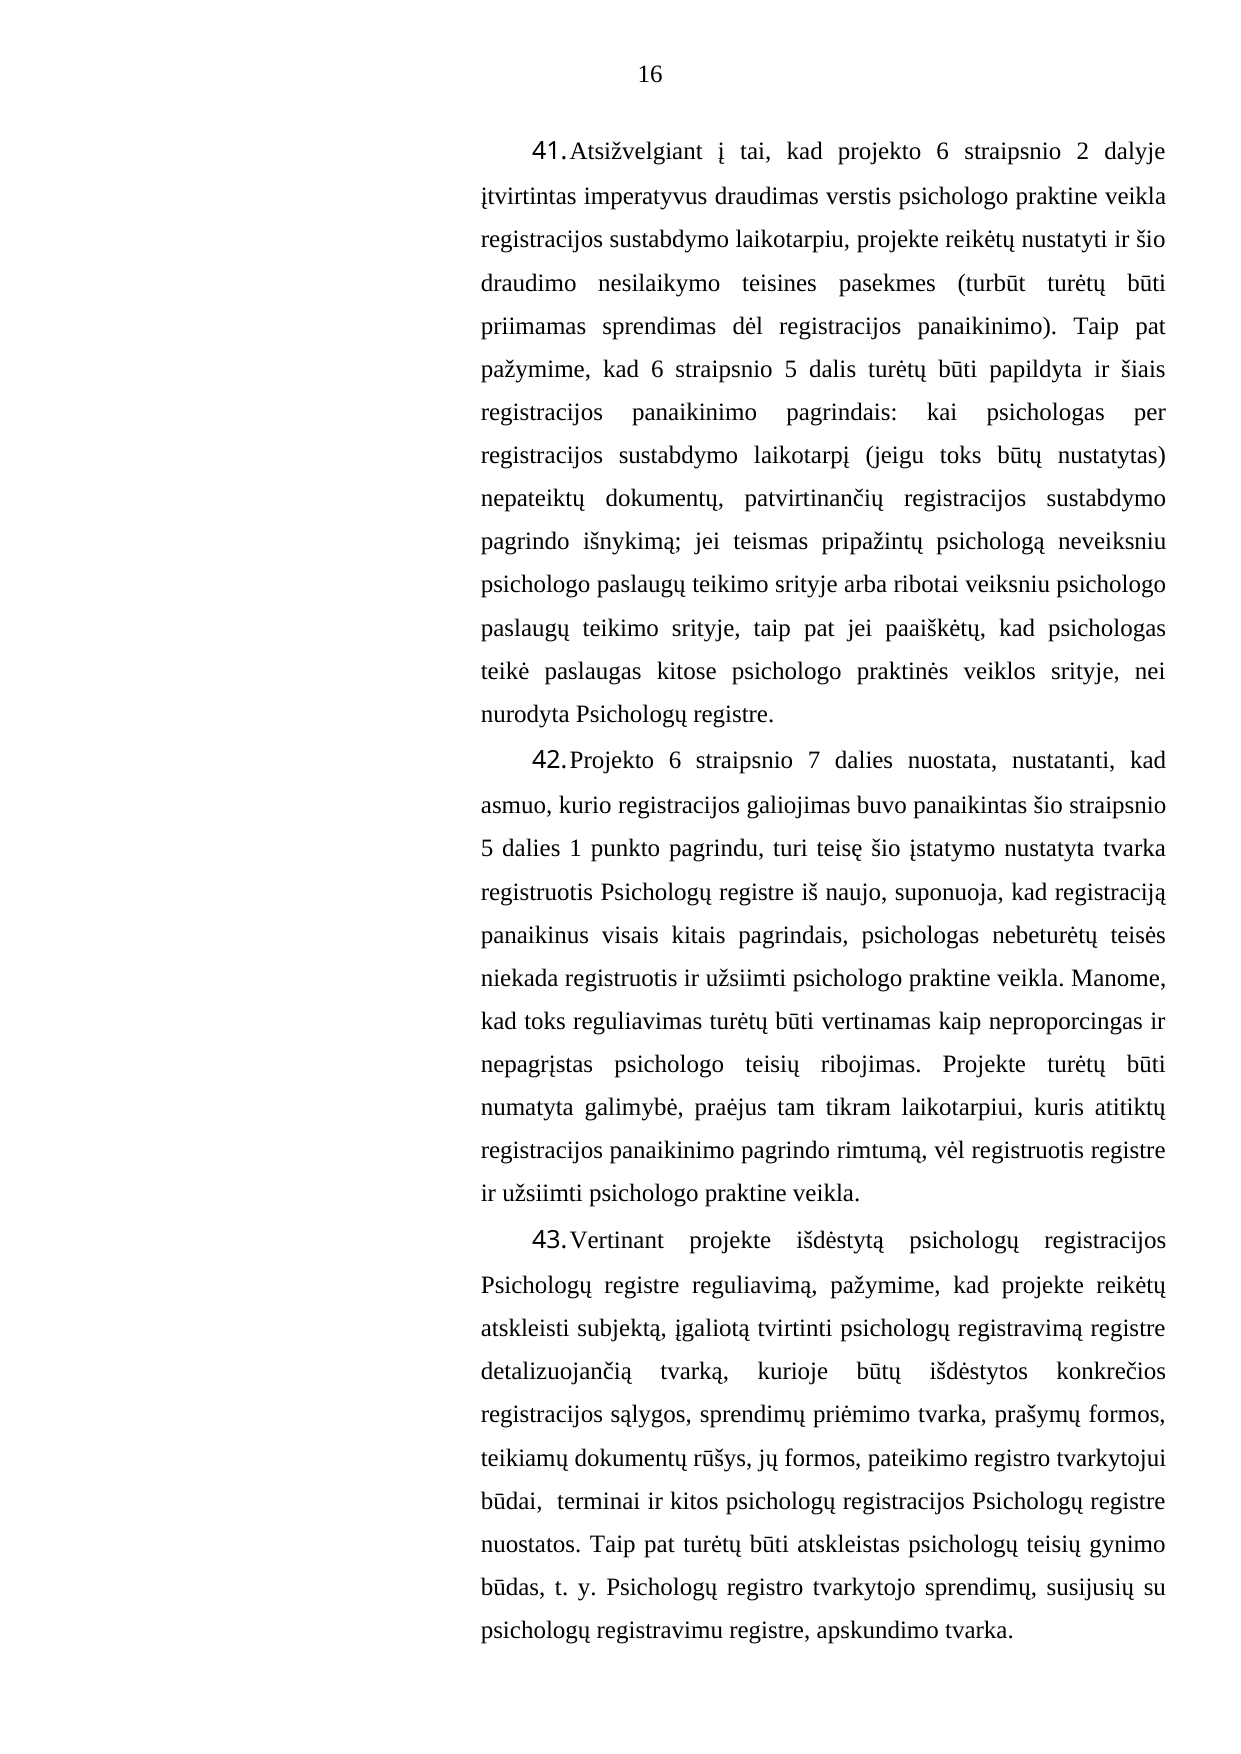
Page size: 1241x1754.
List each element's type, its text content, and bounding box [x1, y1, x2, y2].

list Projekto 6 straipsnio 7 dalies nuostata, nustatanti, kad asmuo, kurio registracijos galiojimas buvo panaikintas šio straipsnio 5 dalies 1 punkto pagrindu, turi teisę šio įstatymo nustatyta tvarka registruotis Psichologų registre iš naujo, suponuoja, kad registraciją panaikinus visais kitais pagrindais, psichologas nebeturėtų teisės niekada registruotis ir užsiimti psichologo praktine veikla. Manome, kad toks reguliavimas turėtų būti vertinamas kaip neproporcingas ir nepagrįstas psichologo teisių ribojimas. Projekte turėtų būti numatyta galimybė, praėjus tam tikram laikotarpiui, kuris atitiktų registracijos panaikinimo pagrindo rimtumą, vėl registruotis registre ir užsiimti psichologo praktine veikla. [443, 742, 1167, 1207]
list Atsižvelgiant į tai, kad projekto 6 straipsnio 2 dalyje įtvirtintas imperatyvus draudimas verstis psichologo praktine veikla registracijos sustabdymo laikotarpiu, projekte reikėtų nustatyti ir šio draudimo nesilaikymo teisines pasekmes (turbūt turėtų būti priimamas sprendimas dėl registracijos panaikinimo). Taip pat pažymime, kad 6 straipsnio 5 dalis turėtų būti papildyta ir šiais registracijos panaikinimo pagrindais: kai psichologas per registracijos sustabdymo laikotarpį (jeigu toks būtų nustatytas) nepateiktų dokumentų, patvirtinančių registracijos sustabdymo pagrindo išnykimą; jei teismas pripažintų psichologą neveiksniu psichologo paslaugų teikimo srityje arba ribotai veiksniu psichologo paslaugų teikimo srityje, taip pat jei paaiškėtų, kad psichologas teikė paslaugas kitose psichologo praktinės veiklos srityje, nei nurodyta Psichologų registre. [443, 133, 1167, 728]
list Vertinant projekte išdėstytą psichologų registracijos Psichologų registre reguliavimą, pažymime, kad projekte reikėtų atskleisti subjektą, įgaliotą tvirtinti psichologų registravimą registre detalizuojančią tvarką, kurioje būtų išdėstytos konkrečios registracijos sąlygos, sprendimų priėmimo tvarka, prašymų formos, teikiamų dokumentų rūšys, jų formos, pateikimo registro tvarkytojui būdai, terminai ir kitos psichologų registracijos Psichologų registre nuostatos. Taip pat turėtų būti atskleistas psichologų teisių gynimo būdas, t. y. Psichologų registro tvarkytojo sprendimų, susijusių su psichologų registravimu registre, apskundimo tvarka. [443, 1222, 1167, 1644]
